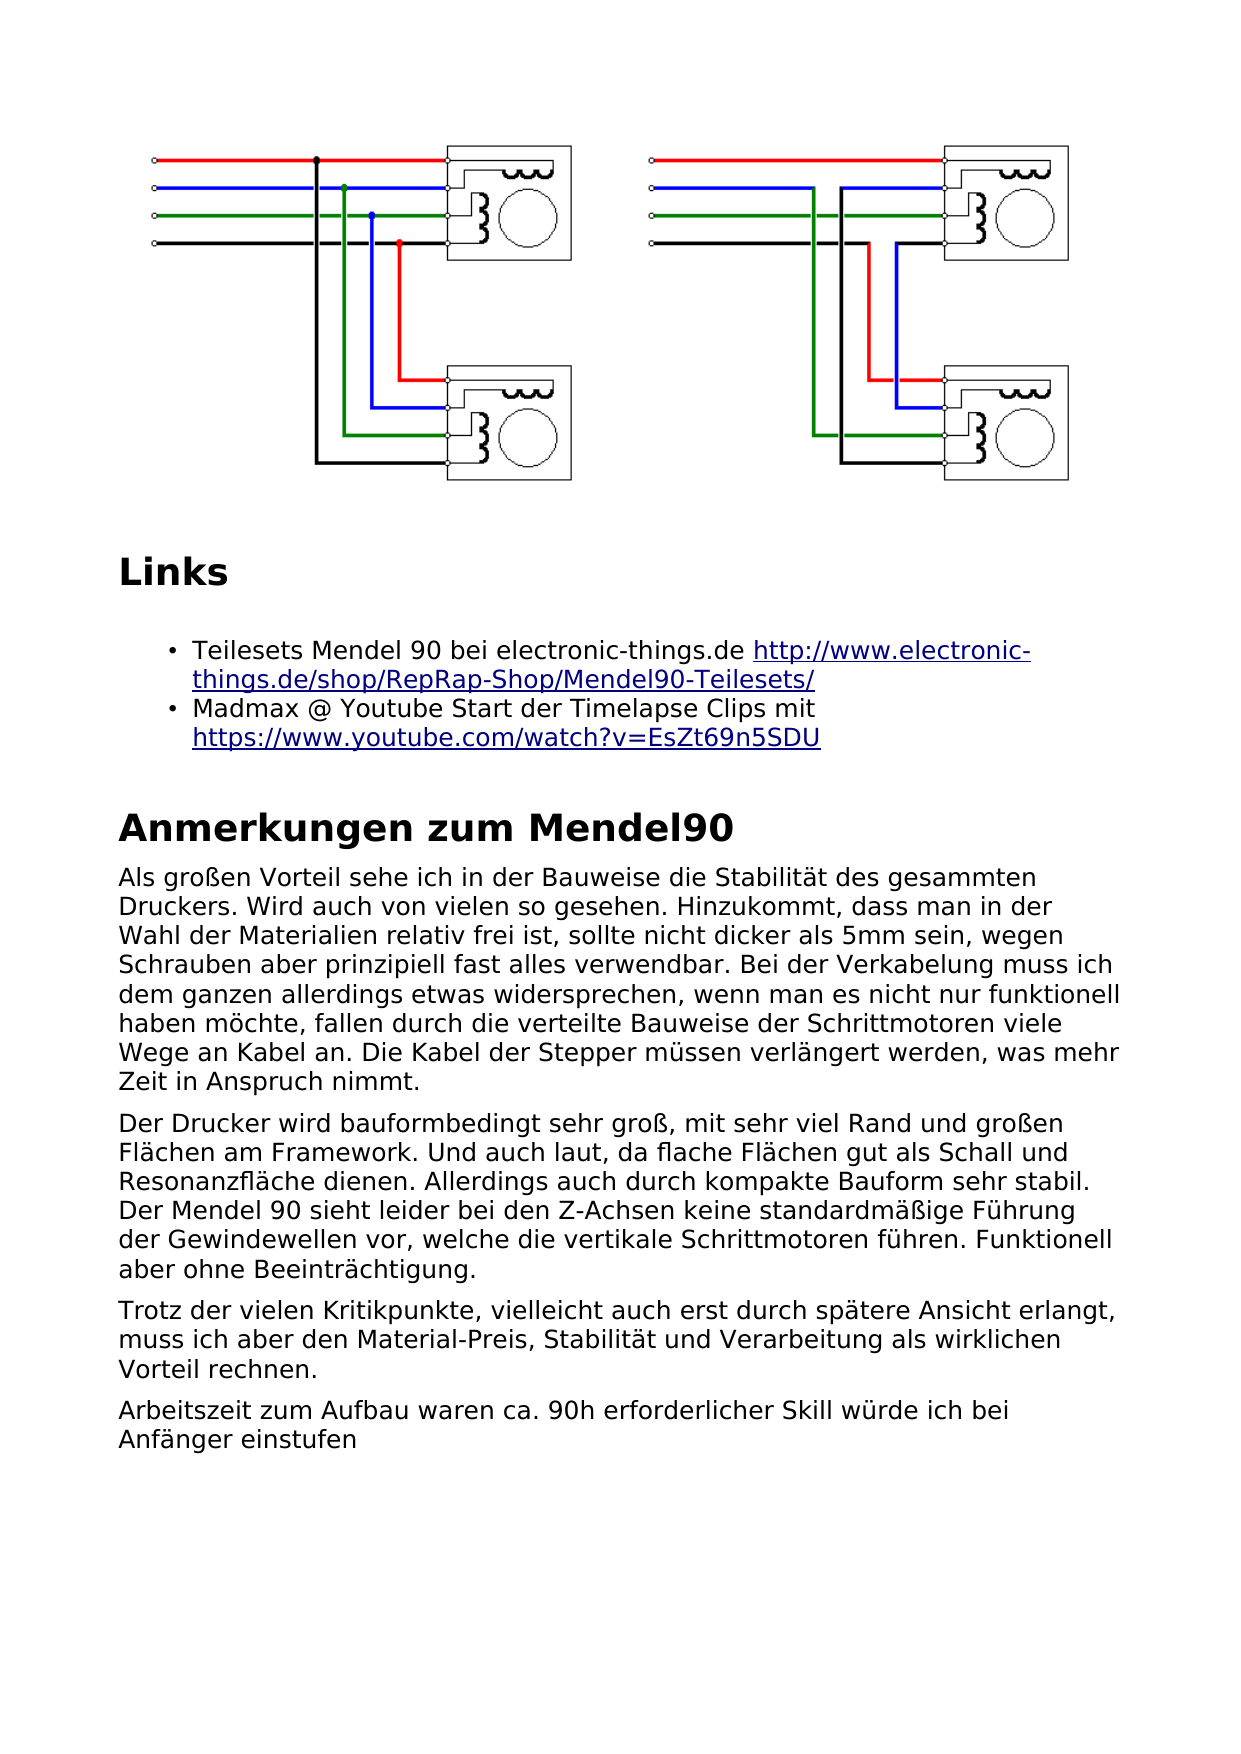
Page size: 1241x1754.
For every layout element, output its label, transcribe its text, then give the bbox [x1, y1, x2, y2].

text Der Drucker wird bauformbedingt sehr groß, mit sehr viel Rand und großen Flächen am Framework. Und auch laut, da flache Flächen gut als Schall und Resonanzfläche dienen. Allerdings auch durch kompakte Bauform sehr stabil. Der Mendel 90 sieht leider bei den Z-Achsen keine standardmäßige Führung der Gewindewellen vor, welche die vertikale Schrittmotoren führen. Funktionell aber ohne Beeinträchtigung. [118, 1109, 1122, 1284]
picture [118, 118, 1123, 513]
list Madmax @ Youtube Start der Timelapse Clips mit https://www.youtube.com/watch?v=EsZt69n5SDU [177, 694, 1122, 752]
subtitle Anmerkungen zum Mendel90 [118, 807, 1122, 851]
list Teilesets Mendel 90 bei electronic-things.de http://www.electronic-things.de/shop/RepRap-Shop/Mendel90-Teilesets/ [177, 636, 1122, 694]
text Arbeitszeit zum Aufbau waren ca. 90h erforderlicher Skill würde ich bei Anfänger einstufen [118, 1396, 1122, 1455]
text Trotz der vielen Kritikpunkte, vielleicht auch erst durch spätere Ansicht erlangt, muss ich aber den Material-Preis, Stabilität und Verarbeitung als wirklichen Vorteil rechnen. [118, 1296, 1122, 1384]
subtitle Links [118, 550, 1122, 594]
text Als großen Vorteil sehe ich in der Bauweise die Stabilität des gesammten Druckers. Wird auch von vielen so gesehen. Hinzukommt, dass man in der Wahl der Materialien relativ frei ist, sollte nicht dicker als 5mm sein, wegen Schrauben aber prinzipiell fast alles verwendbar. Bei der Verkabelung muss ich dem ganzen allerdings etwas widersprechen, wenn man es nicht nur funktionell haben möchte, fallen durch die verteilte Bauweise der Schrittmotoren viele Wege an Kabel an. Die Kabel der Stepper müssen verlängert werden, was mehr Zeit in Anspruch nimmt. [118, 863, 1122, 1096]
